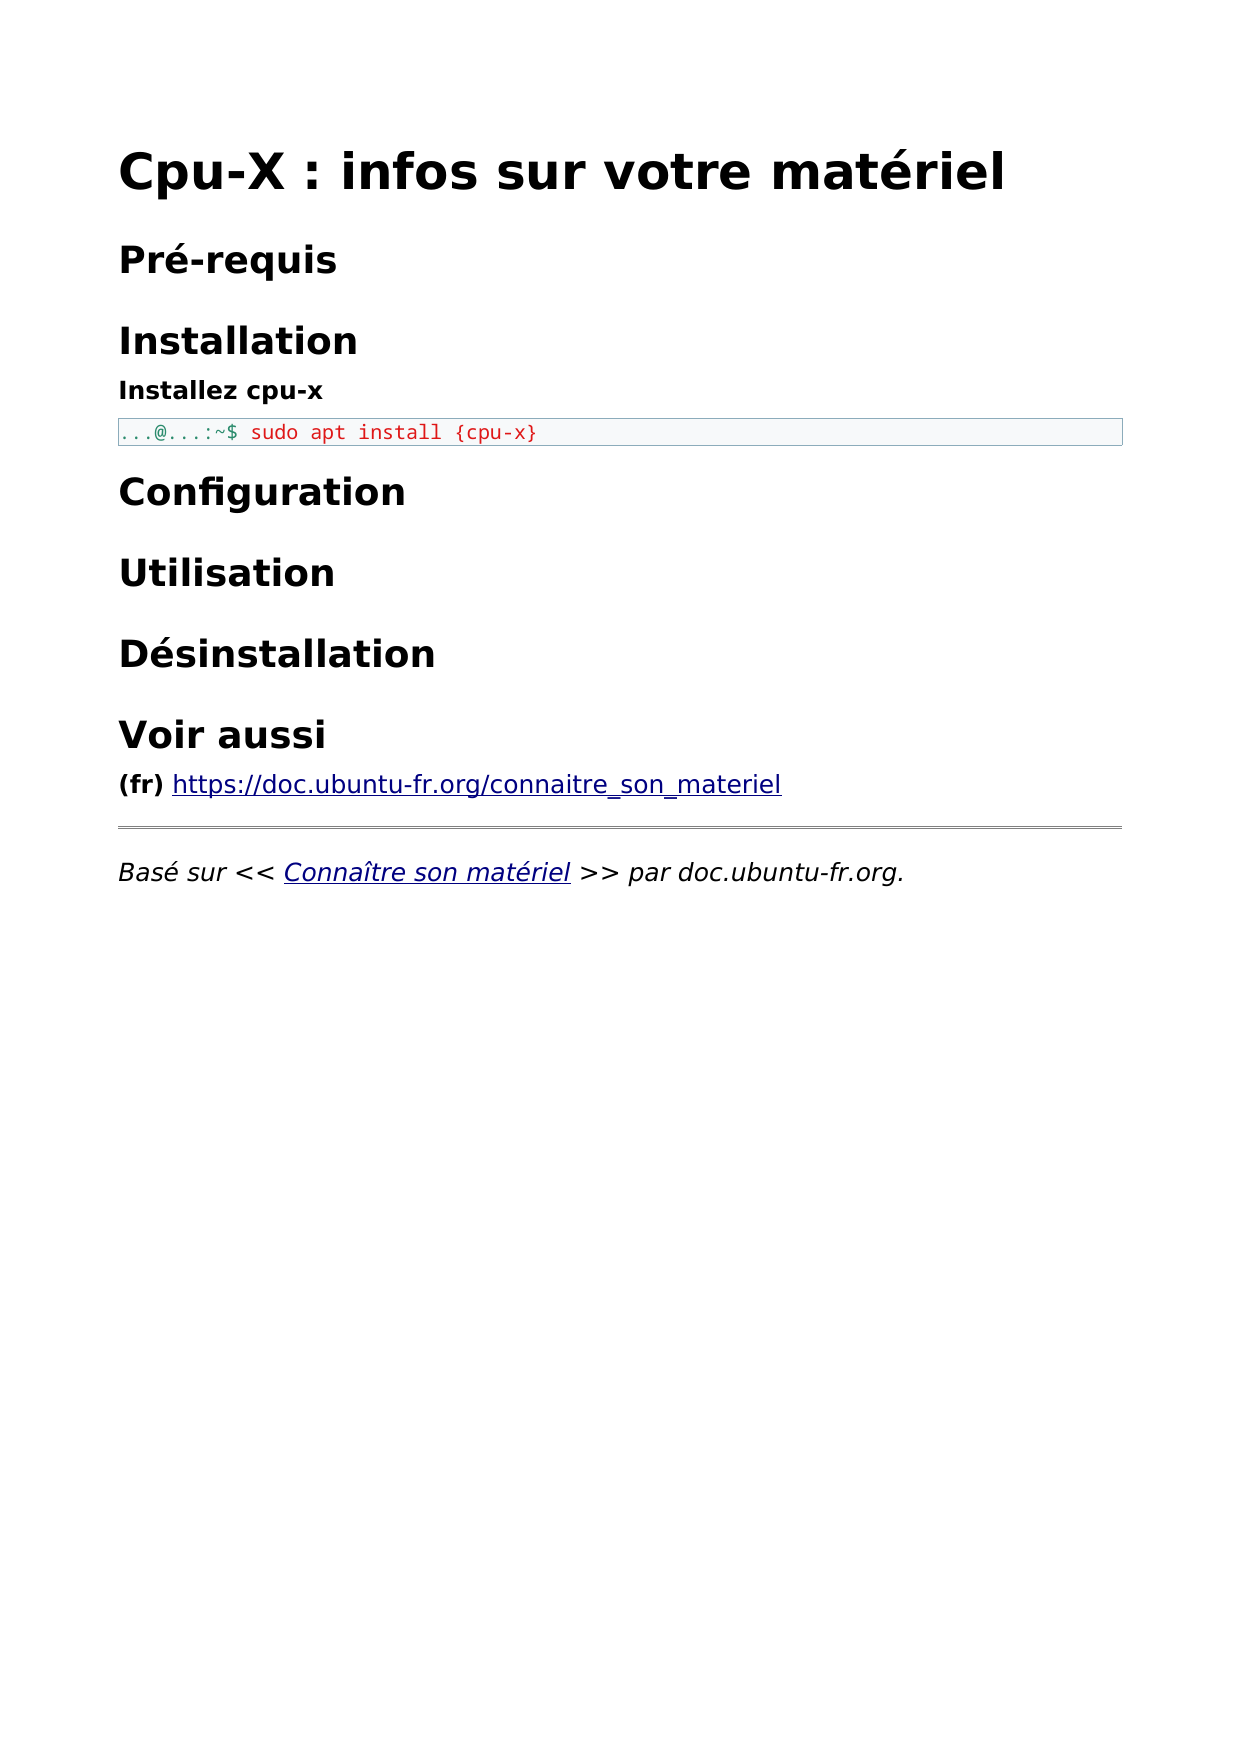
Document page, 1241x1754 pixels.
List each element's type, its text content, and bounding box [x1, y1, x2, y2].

text (fr) https://doc.ubuntu-fr.org/connaitre_son_materiel [118, 770, 1122, 799]
subtitle Utilisation [118, 551, 1122, 595]
text ...@...:~$ sudo apt install {cpu-x} [119, 419, 1122, 445]
subtitle Installation [118, 320, 1122, 364]
subtitle Désinstallation [118, 633, 1122, 676]
subtitle Configuration [118, 470, 1122, 514]
text Basé sur << Connaître son matériel >> par doc.ubuntu-fr.org. [118, 858, 1122, 887]
text Installez cpu-x [118, 376, 1122, 405]
subtitle Voir aussi [118, 714, 1122, 757]
subtitle Pré-requis [118, 239, 1122, 282]
subtitle Cpu-X : infos sur votre matériel [118, 143, 1122, 201]
